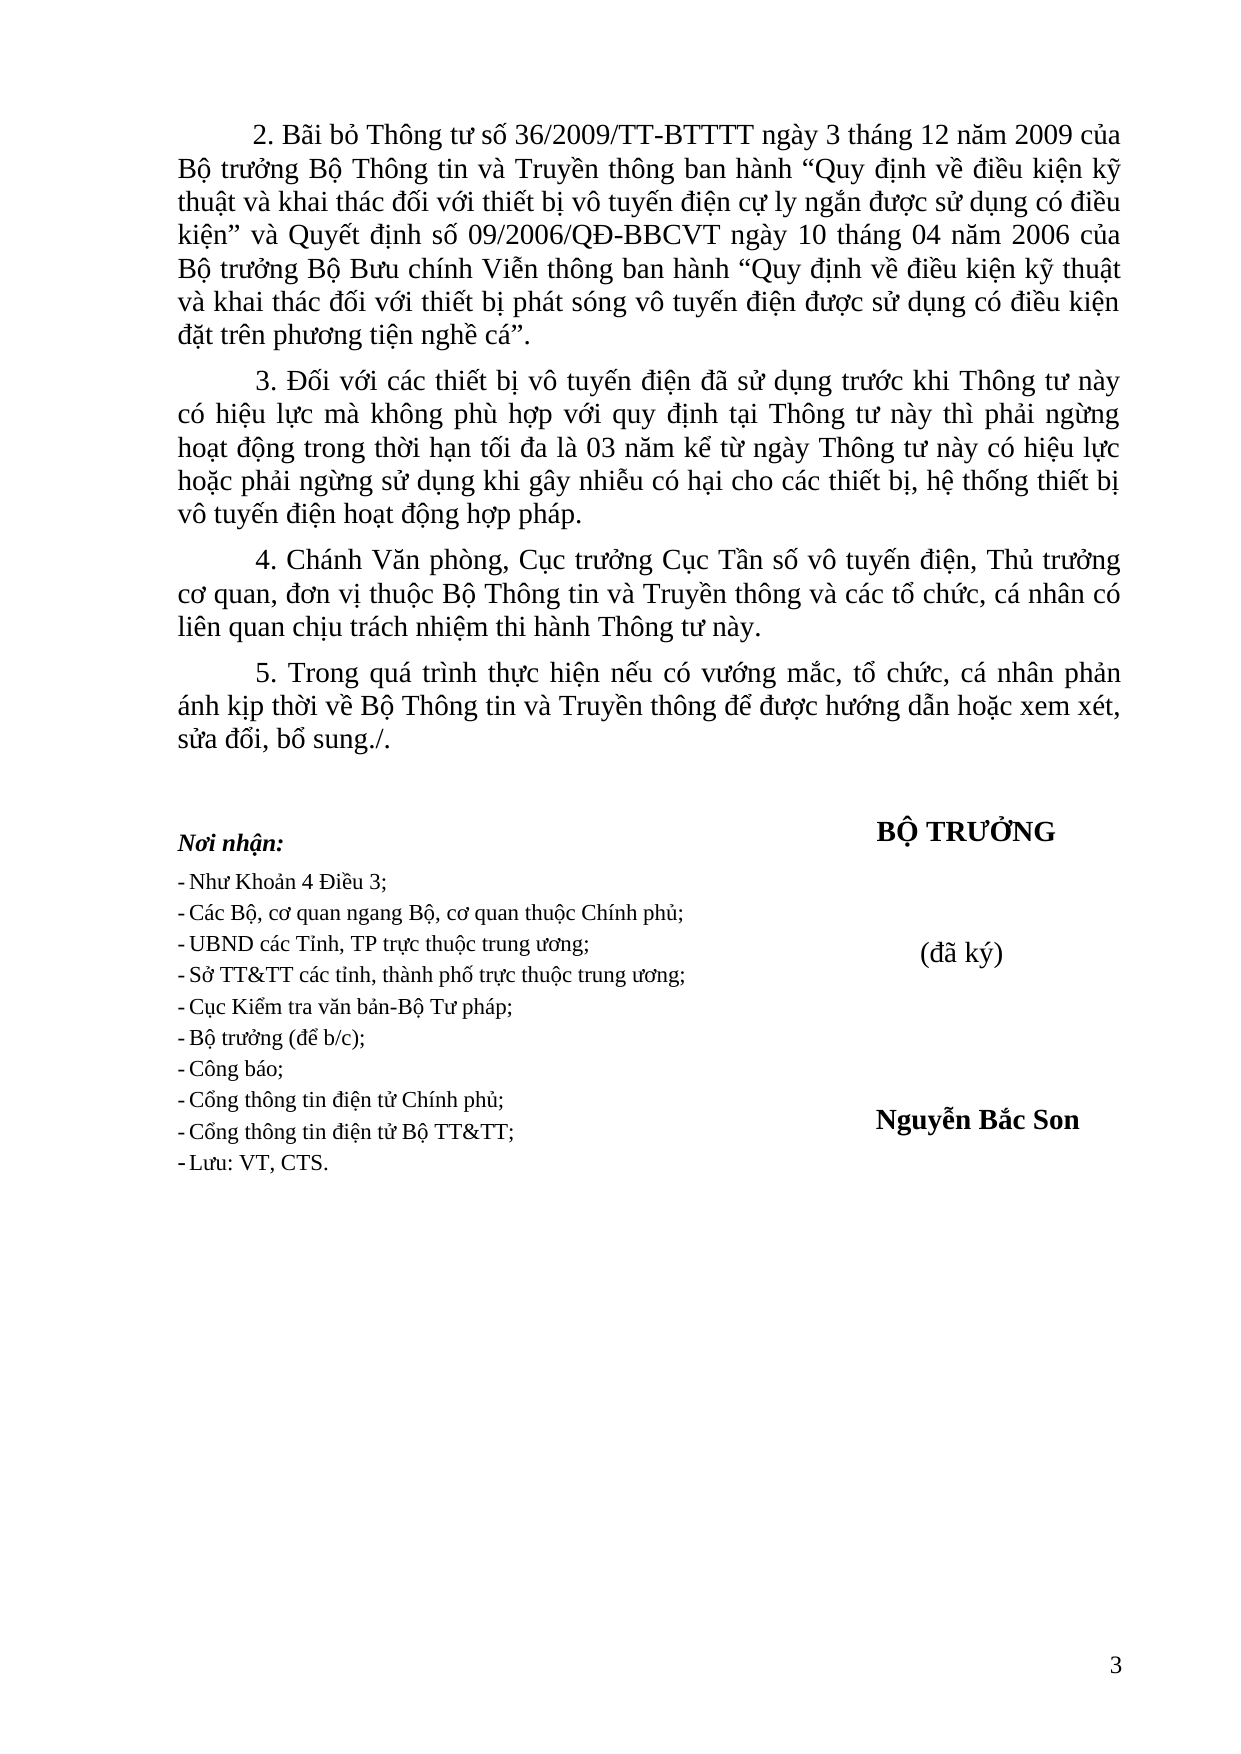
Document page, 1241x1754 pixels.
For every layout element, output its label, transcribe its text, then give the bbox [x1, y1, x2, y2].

text 4. Chánh Văn phòng, Cục trưởng Cục Tần số vô tuyến điện, Thủ trưởng cơ quan, đơn vị thuộc Bộ Thông tin và Truyền thông và các tổ chức, cá nhân có liên quan chịu trách nhiệm thi hành Thông tư này. [177, 543, 1122, 643]
table_header BỘ TRƯỞNG (đã ký) [702, 814, 1230, 1177]
text 3. Đối với các thiết bị vô tuyến điện đã sử dụng trước khi Thông tư này có hiệu lực mà không phù hợp với quy định tại Thông tư này thì phải ngừng hoạt động trong thời hạn tối đa là 03 năm kể từ ngày Thông tư này có hiệu lực hoặc phải ngừng sử dụng khi gây nhiễu có hại cho các thiết bị, hệ thống thiết bị vô tuyến điện hoạt động hợp pháp. [177, 364, 1122, 531]
table_header Nơi nhận: Như Khoản 4 Điều 3; Các Bộ, cơ quan ngang Bộ, cơ quan thuộc Chính phủ; UBND các Tỉnh, TP trực thuộc trung ương; Sở TT&TT các tỉnh, thành phố trực thuộc trung ương; Cục Kiểm tra văn bản-Bộ Tư pháp; Bộ trưởng (để b/c); Công báo; Cổng thông tin điện tử Chính phủ; Cổng thông tin điện tử Bộ TT&TT; Lưu: VT, CTS. [166, 814, 702, 1177]
text 2. Bãi bỏ Thông tư số 36/2009/TT-BTTTT ngày 3 tháng 12 năm 2009 của Bộ trưởng Bộ Thông tin và Truyền thông ban hành “Quy định về điều kiện kỹ thuật và khai thác đối với thiết bị vô tuyến điện cự ly ngắn được sử dụng có điều kiện” và Quyết định số 09/2006/QĐ-BBCVT ngày 10 tháng 04 năm 2006 của Bộ trưởng Bộ Bưu chính Viễn thông ban hành “Quy định về điều kiện kỹ thuật và khai thác đối với thiết bị phát sóng vô tuyến điện được sử dụng có điều kiện đặt trên phương tiện nghề cá”. [177, 118, 1122, 351]
text 5. Trong quá trình thực hiện nếu có vướng mắc, tổ chức, cá nhân phản ánh kịp thời về Bộ Thông tin và Truyền thông để được hướng dẫn hoặc xem xét, sửa đổi, bổ sung./. [177, 656, 1122, 756]
